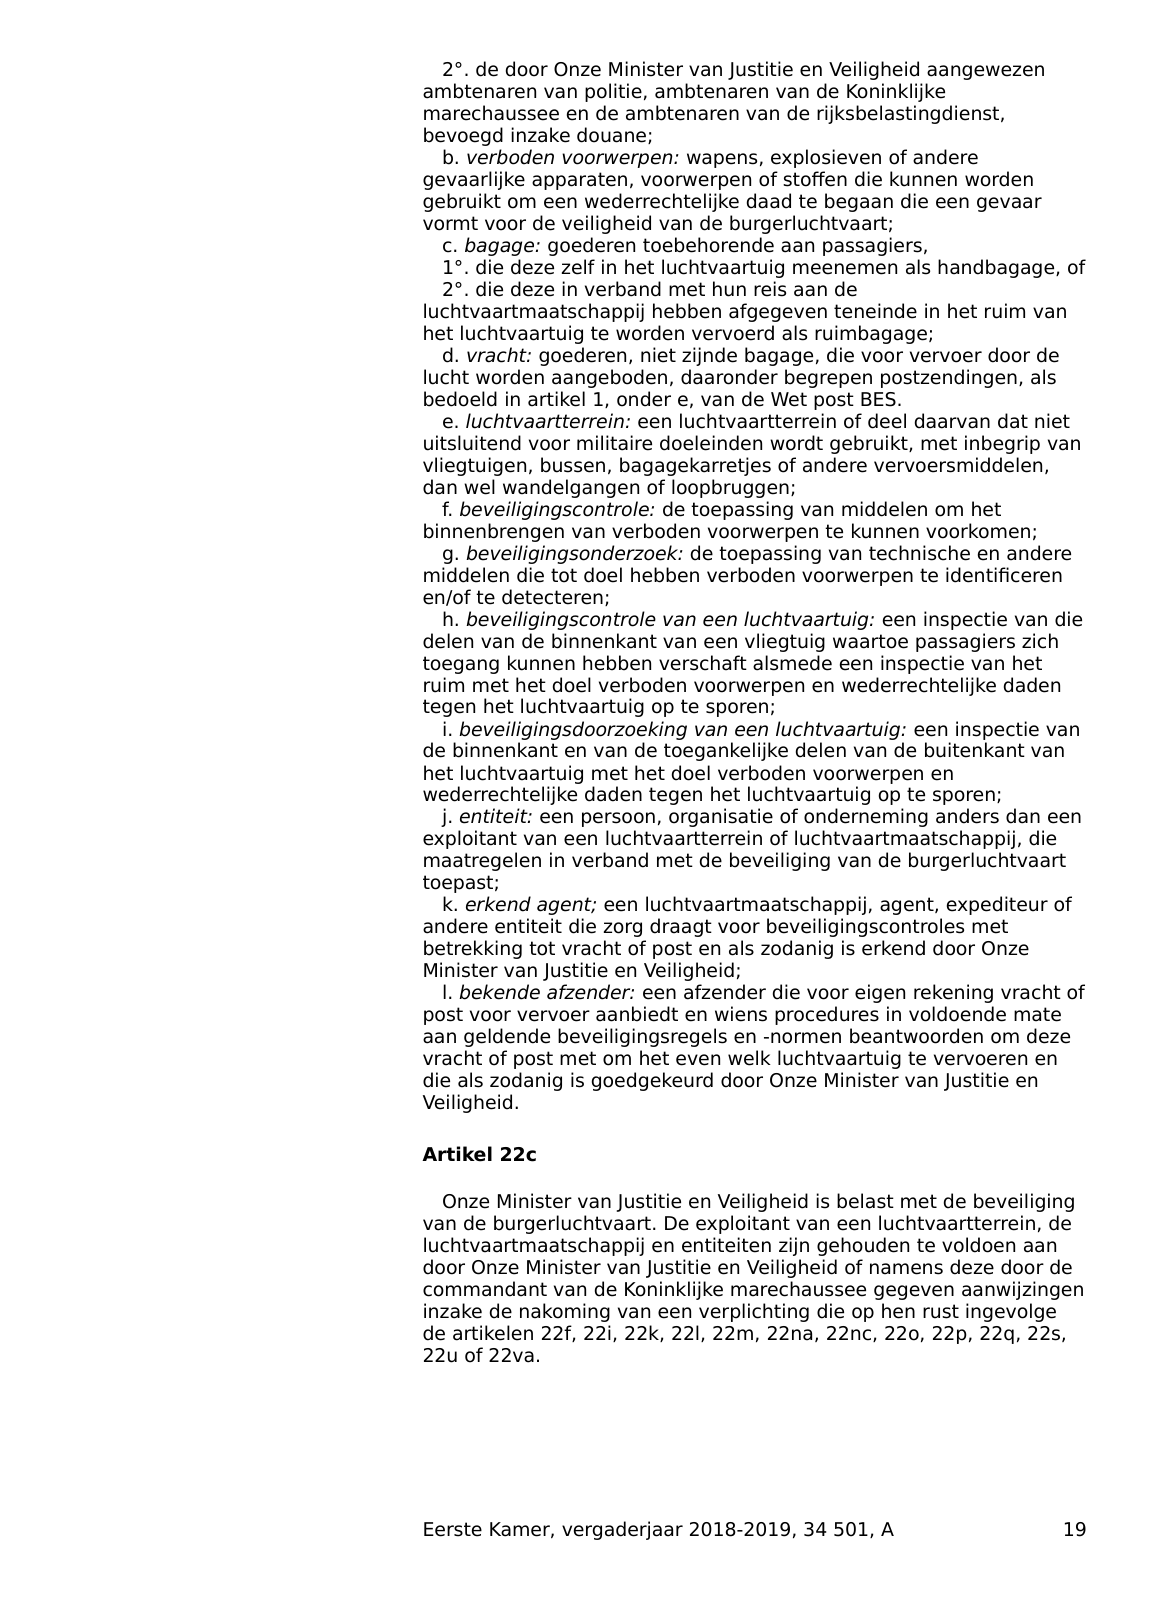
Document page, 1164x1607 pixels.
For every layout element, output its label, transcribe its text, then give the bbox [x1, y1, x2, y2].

text l. bekende afzender: een afzender die voor eigen rekening vracht of post voor vervoer aanbiedt en wiens procedures in voldoende mate aan geldende beveiligingsregels en -normen beantwoorden om deze vracht of post met om het even welk luchtvaartuig te vervoeren en die als zodanig is goedgekeurd door Onze Minister van Justitie en Veiligheid. [422, 982, 1087, 1114]
text f. beveiligingscontrole: de toepassing van middelen om het binnenbrengen van verboden voorwerpen te kunnen voorkomen; [422, 499, 1087, 543]
text g. beveiligingsonderzoek: de toepassing van technische en andere middelen die tot doel hebben verboden voorwerpen te identificeren en/of te detecteren; [422, 543, 1087, 608]
text 1°. die deze zelf in het luchtvaartuig meenemen als handbagage, of [422, 257, 1087, 279]
text h. beveiligingscontrole van een luchtvaartuig: een inspectie van die delen van de binnenkant van een vliegtuig waartoe passagiers zich toegang kunnen hebben verschaft alsmede een inspectie van het ruim met het doel verboden voorwerpen en wederrechtelijke daden tegen het luchtvaartuig op te sporen; [422, 608, 1087, 718]
subtitle Artikel 22c [422, 1144, 1087, 1166]
text i. beveiligingsdoorzoeking van een luchtvaartuig: een inspectie van de binnenkant en van de toegankelijke delen van de buitenkant van het luchtvaartuig met het doel verboden voorwerpen en wederrechtelijke daden tegen het luchtvaartuig op te sporen; [422, 718, 1087, 806]
text d. vracht: goederen, niet zijnde bagage, die voor vervoer door de lucht worden aangeboden, daaronder begrepen postzendingen, als bedoeld in artikel 1, onder e, van de Wet post BES. [422, 345, 1087, 411]
text Onze Minister van Justitie en Veiligheid is belast met de beveiliging van de burgerluchtvaart. De exploitant van een luchtvaartterrein, de luchtvaartmaatschappij en entiteiten zijn gehouden te voldoen aan door Onze Minister van Justitie en Veiligheid of namens deze door de commandant van de Koninklijke marechaussee gegeven aanwijzingen inzake de nakoming van een verplichting die op hen rust ingevolge de artikelen 22f, 22i, 22k, 22l, 22m, 22na, 22nc, 22o, 22p, 22q, 22s, 22u of 22va. [422, 1191, 1087, 1367]
text j. entiteit: een persoon, organisatie of onderneming anders dan een exploitant van een luchtvaartterrein of luchtvaartmaatschappij, die maatregelen in verband met de beveiliging van de burgerluchtvaart toepast; [422, 806, 1087, 894]
text c. bagage: goederen toebehorende aan passagiers, [422, 235, 1087, 257]
text 2°. de door Onze Minister van Justitie en Veiligheid aangewezen ambtenaren van politie, ambtenaren van de Koninklijke marechaussee en de ambtenaren van de rijksbelastingdienst, bevoegd inzake douane; [422, 59, 1087, 147]
text 2°. die deze in verband met hun reis aan de luchtvaartmaatschappij hebben afgegeven teneinde in het ruim van het luchtvaartuig te worden vervoerd als ruimbagage; [422, 279, 1087, 345]
text e. luchtvaartterrein: een luchtvaartterrein of deel daarvan dat niet uitsluitend voor militaire doeleinden wordt gebruikt, met inbegrip van vliegtuigen, bussen, bagagekarretjes of andere vervoersmiddelen, dan wel wandelgangen of loopbruggen; [422, 411, 1087, 499]
text b. verboden voorwerpen: wapens, explosieven of andere gevaarlijke apparaten, voorwerpen of stoffen die kunnen worden gebruikt om een wederrechtelijke daad te begaan die een gevaar vormt voor de veiligheid van de burgerluchtvaart; [422, 147, 1087, 235]
text k. erkend agent; een luchtvaartmaatschappij, agent, expediteur of andere entiteit die zorg draagt voor beveiligingscontroles met betrekking tot vracht of post en als zodanig is erkend door Onze Minister van Justitie en Veiligheid; [422, 894, 1087, 982]
